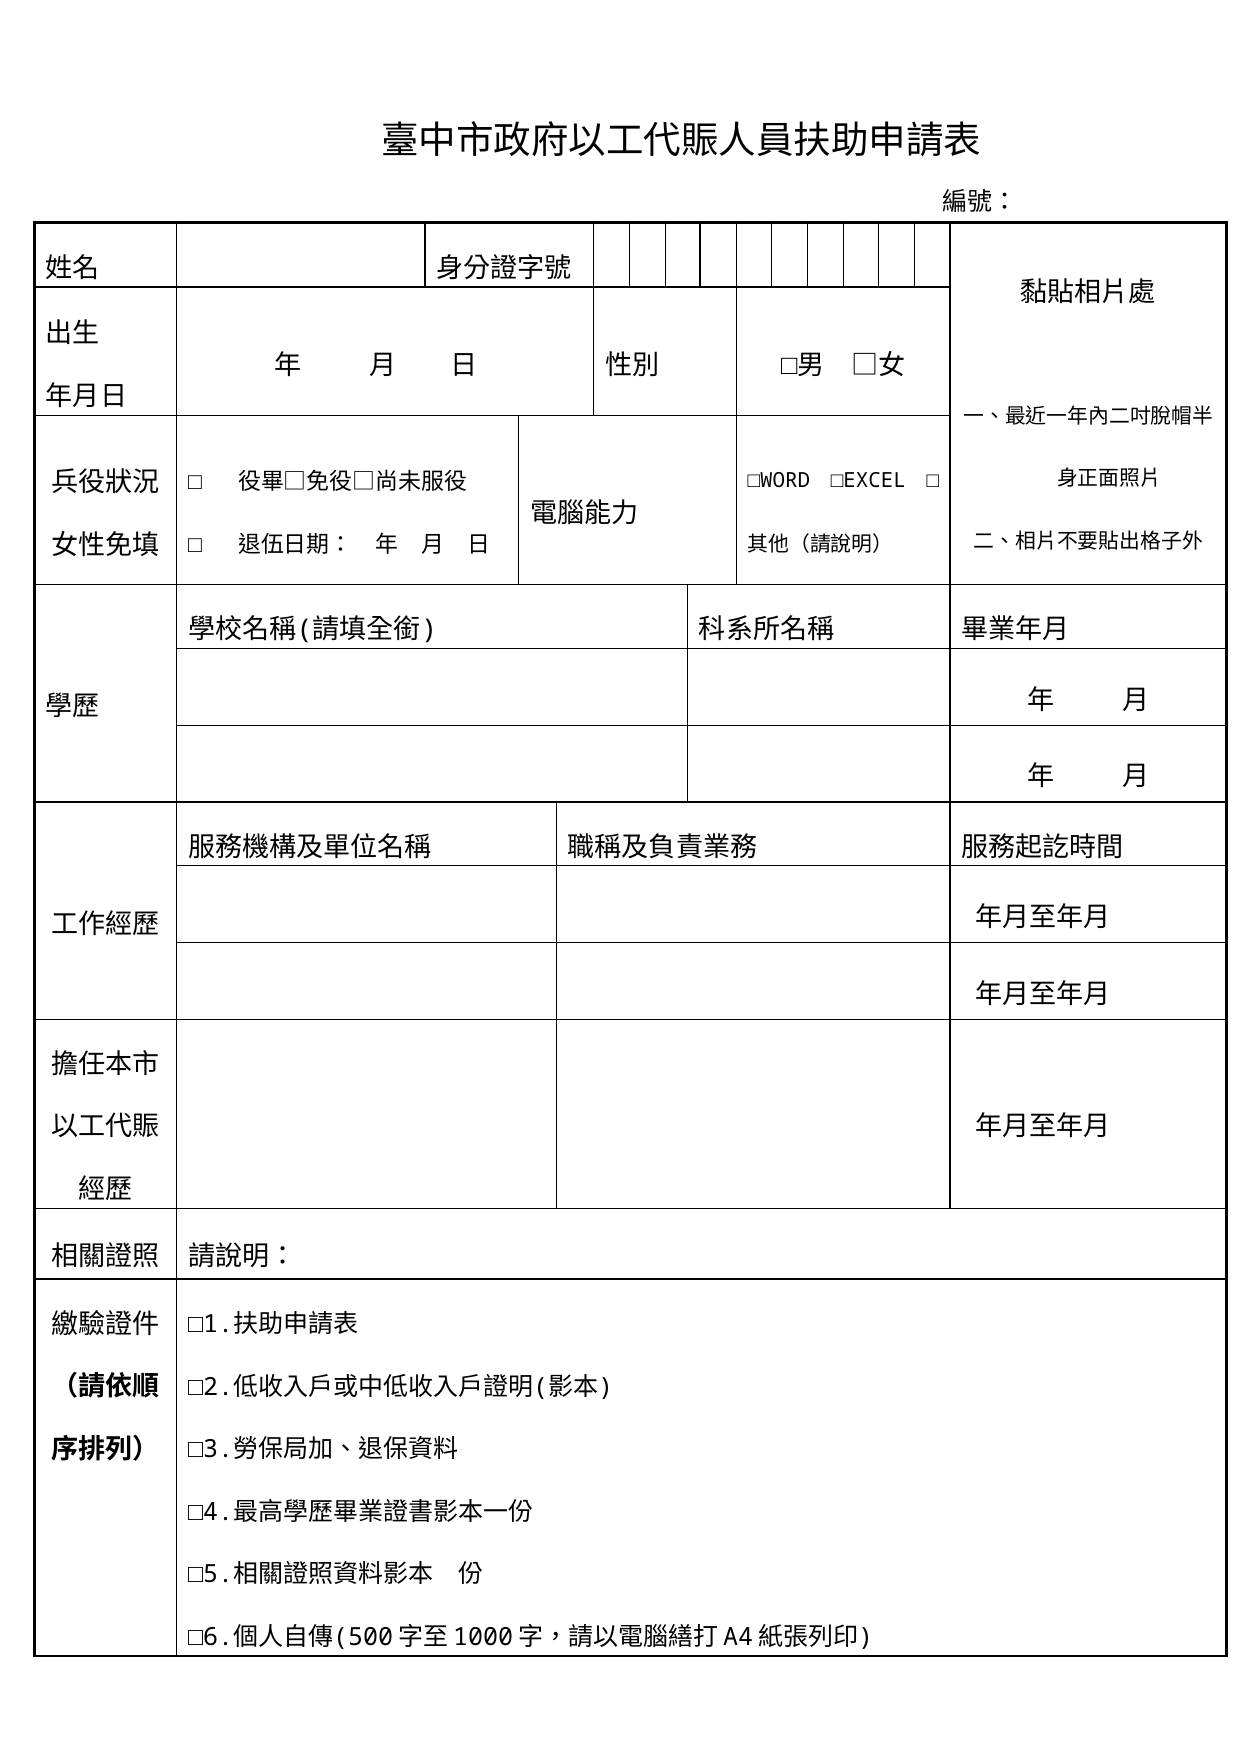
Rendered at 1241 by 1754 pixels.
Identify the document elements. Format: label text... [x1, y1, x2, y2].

table_cell 年月至年月 [951, 866, 1225, 942]
table_header [844, 224, 878, 286]
table_header [594, 224, 629, 286]
table_header 黏貼相片處 一、最近一年內二吋脫帽半身正面照片 二、相片不要貼出格子外 [951, 224, 1225, 584]
table_cell [688, 726, 949, 801]
table_cell [688, 649, 949, 724]
table_cell [177, 726, 687, 801]
table_cell □1.扶助申請表 □2.低收入戶或中低收入戶證明(影本) □3.勞保局加、退保資料 □4.最高學歷畢業證書影本一份 □5.相關證照資料影本 份 □6.個人自傳(500字至1000字，請以電腦繕打A4紙張列印) [177, 1280, 1225, 1655]
table_header [808, 224, 843, 286]
table_header 身分證字號 [426, 224, 593, 286]
table_header [915, 224, 949, 286]
table_header [701, 224, 736, 286]
table_cell 學歷 [36, 585, 176, 801]
table_cell 年 月 日 [177, 288, 593, 414]
table_cell 役畢□免役□尚未服役 退伍日期： 年 月 日 [177, 416, 518, 584]
table_cell 服務機構及單位名稱 [177, 803, 556, 865]
table_cell 服務起訖時間 [951, 803, 1225, 865]
table_header [666, 224, 699, 286]
table_cell [177, 866, 556, 942]
table_cell [557, 866, 949, 942]
table_cell 出生 年月日 [36, 288, 176, 414]
table_cell 性別 [594, 288, 736, 414]
table_cell [177, 943, 556, 1019]
text 臺中市政府以工代賑人員扶助申請表 [89, 96, 1181, 158]
table_header [177, 224, 424, 286]
table_header 姓名 [36, 224, 176, 286]
table_cell 年 月 [951, 649, 1225, 724]
table_cell 請說明： [177, 1209, 1225, 1278]
table_cell 擔任本市以工代賑經歷 [36, 1020, 176, 1207]
table_cell [177, 649, 687, 724]
table_cell 學校名稱(請填全銜) [177, 585, 687, 648]
table_cell [557, 943, 949, 1019]
table_header [772, 224, 807, 286]
table_cell 年月至年月 [951, 943, 1225, 1019]
table_header [737, 224, 771, 286]
table_header [879, 224, 914, 286]
table_cell 工作經歷 [36, 803, 176, 1019]
table_cell 繳驗證件（請依順序排列） [36, 1280, 176, 1655]
table_cell 科系所名稱 [688, 585, 949, 648]
table_cell 畢業年月 [951, 585, 1225, 648]
table_cell [557, 1020, 949, 1207]
table_cell [177, 1020, 556, 1207]
table_cell 兵役狀況女性免填 [36, 416, 176, 584]
table_cell □男 □女 [737, 288, 949, 414]
table_cell □WORD □EXCEL □其他（請說明） [737, 416, 949, 584]
table_cell 電腦能力 [519, 416, 736, 584]
table_header [630, 224, 665, 286]
table_cell 職稱及負責業務 [557, 803, 949, 865]
table_cell 年 月 [951, 726, 1225, 801]
text 編號： [89, 158, 1131, 221]
table_cell 年月至年月 [951, 1020, 1225, 1207]
table_cell 相關證照 [36, 1209, 176, 1278]
